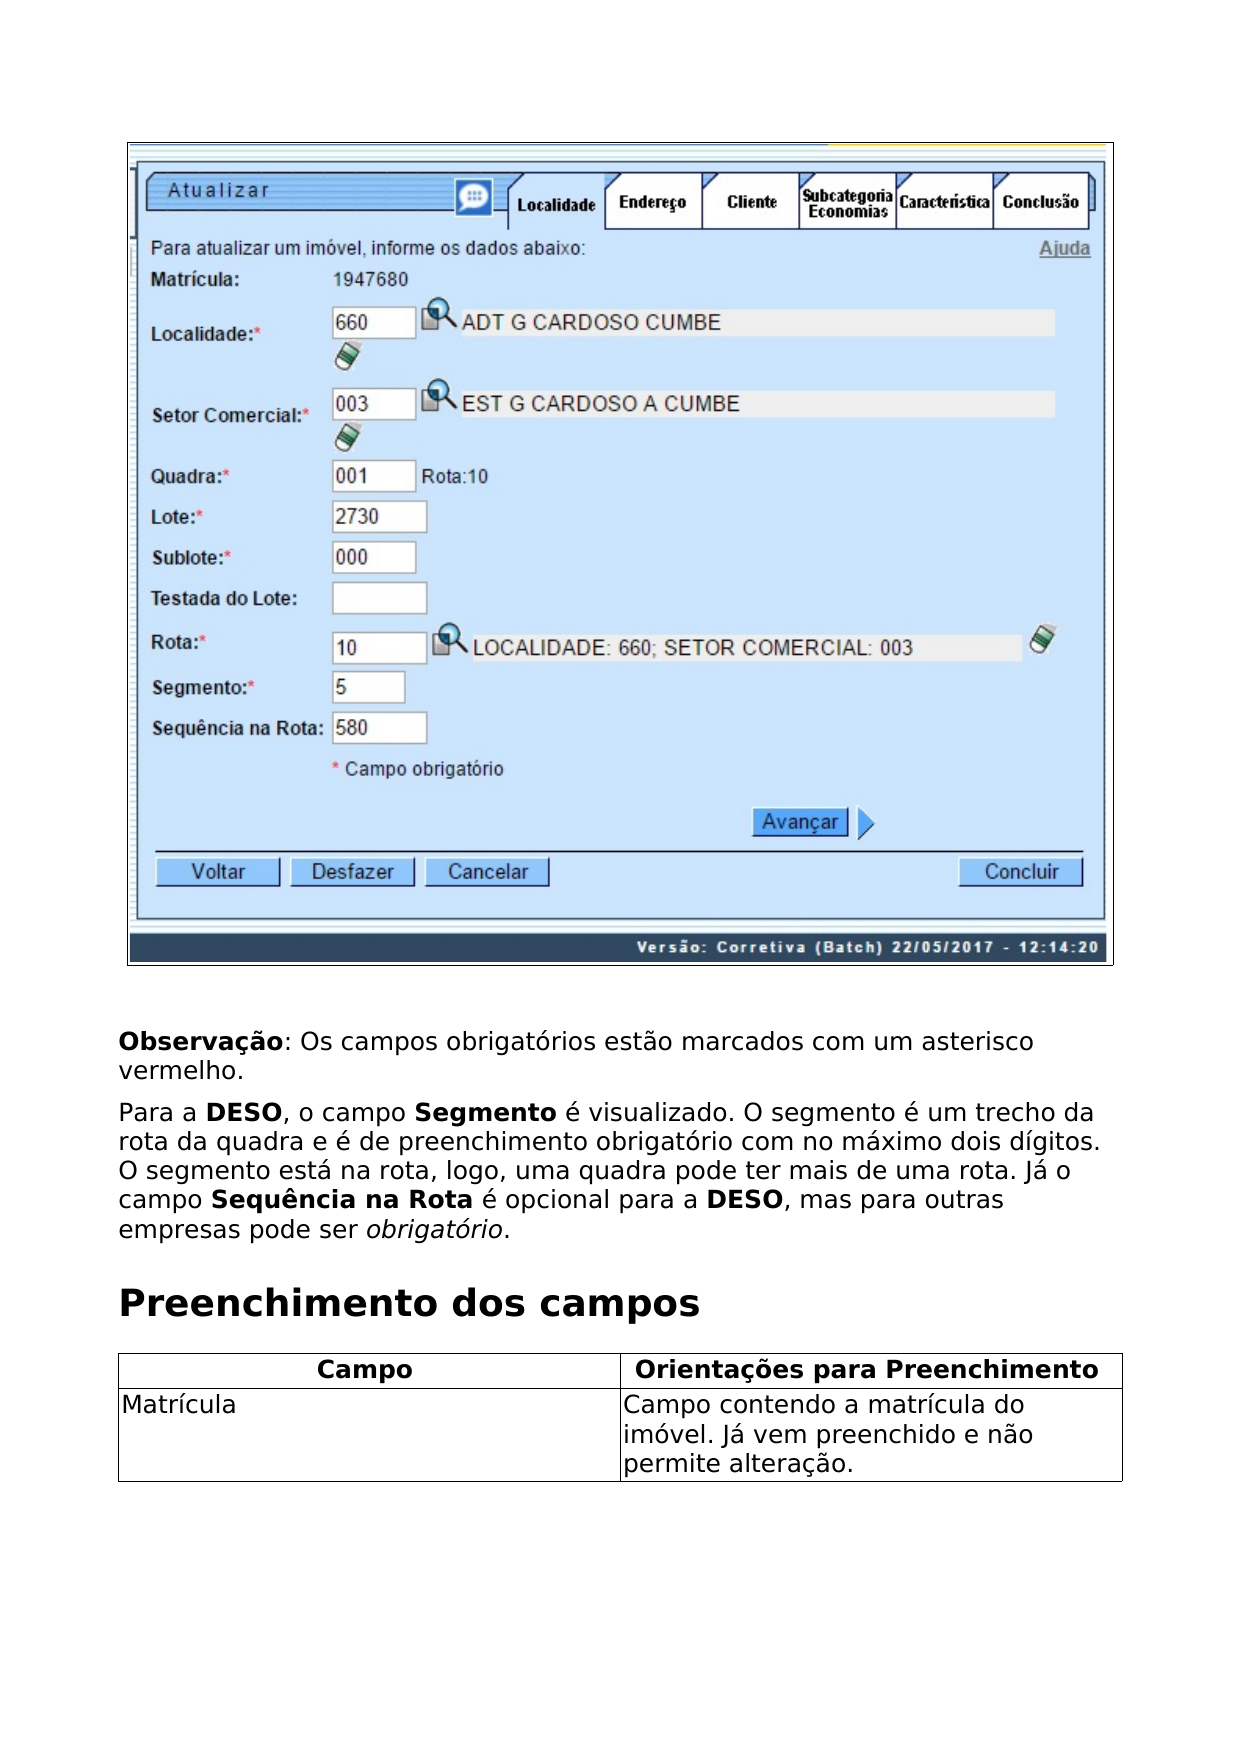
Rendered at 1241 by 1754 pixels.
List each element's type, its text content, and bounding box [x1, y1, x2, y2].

table_header Campo [119, 1354, 620, 1388]
picture [129, 144, 1107, 962]
subtitle Preenchimento dos campos [118, 1282, 1122, 1325]
text Para a DESO, o campo Segmento é visualizado. O segmento é um trecho da rota da quadra e é de preenchimento obrigatório com no máximo dois dígitos. O segmento está na rota, logo, uma quadra pode ter mais de uma rota. Já o campo Sequência na Rota é opcional para a DESO, mas para outras empresas pode ser obrigatório. [118, 1098, 1122, 1244]
table_header Orientações para Preenchimento [621, 1354, 1122, 1388]
table_cell Matrícula [119, 1389, 620, 1481]
text Observação: Os campos obrigatórios estão marcados com um asterisco vermelho. [118, 1027, 1122, 1086]
table_cell Campo contendo a matrícula do imóvel. Já vem preenchido e não permite alteração. [621, 1389, 1122, 1481]
table_header [128, 143, 1113, 965]
